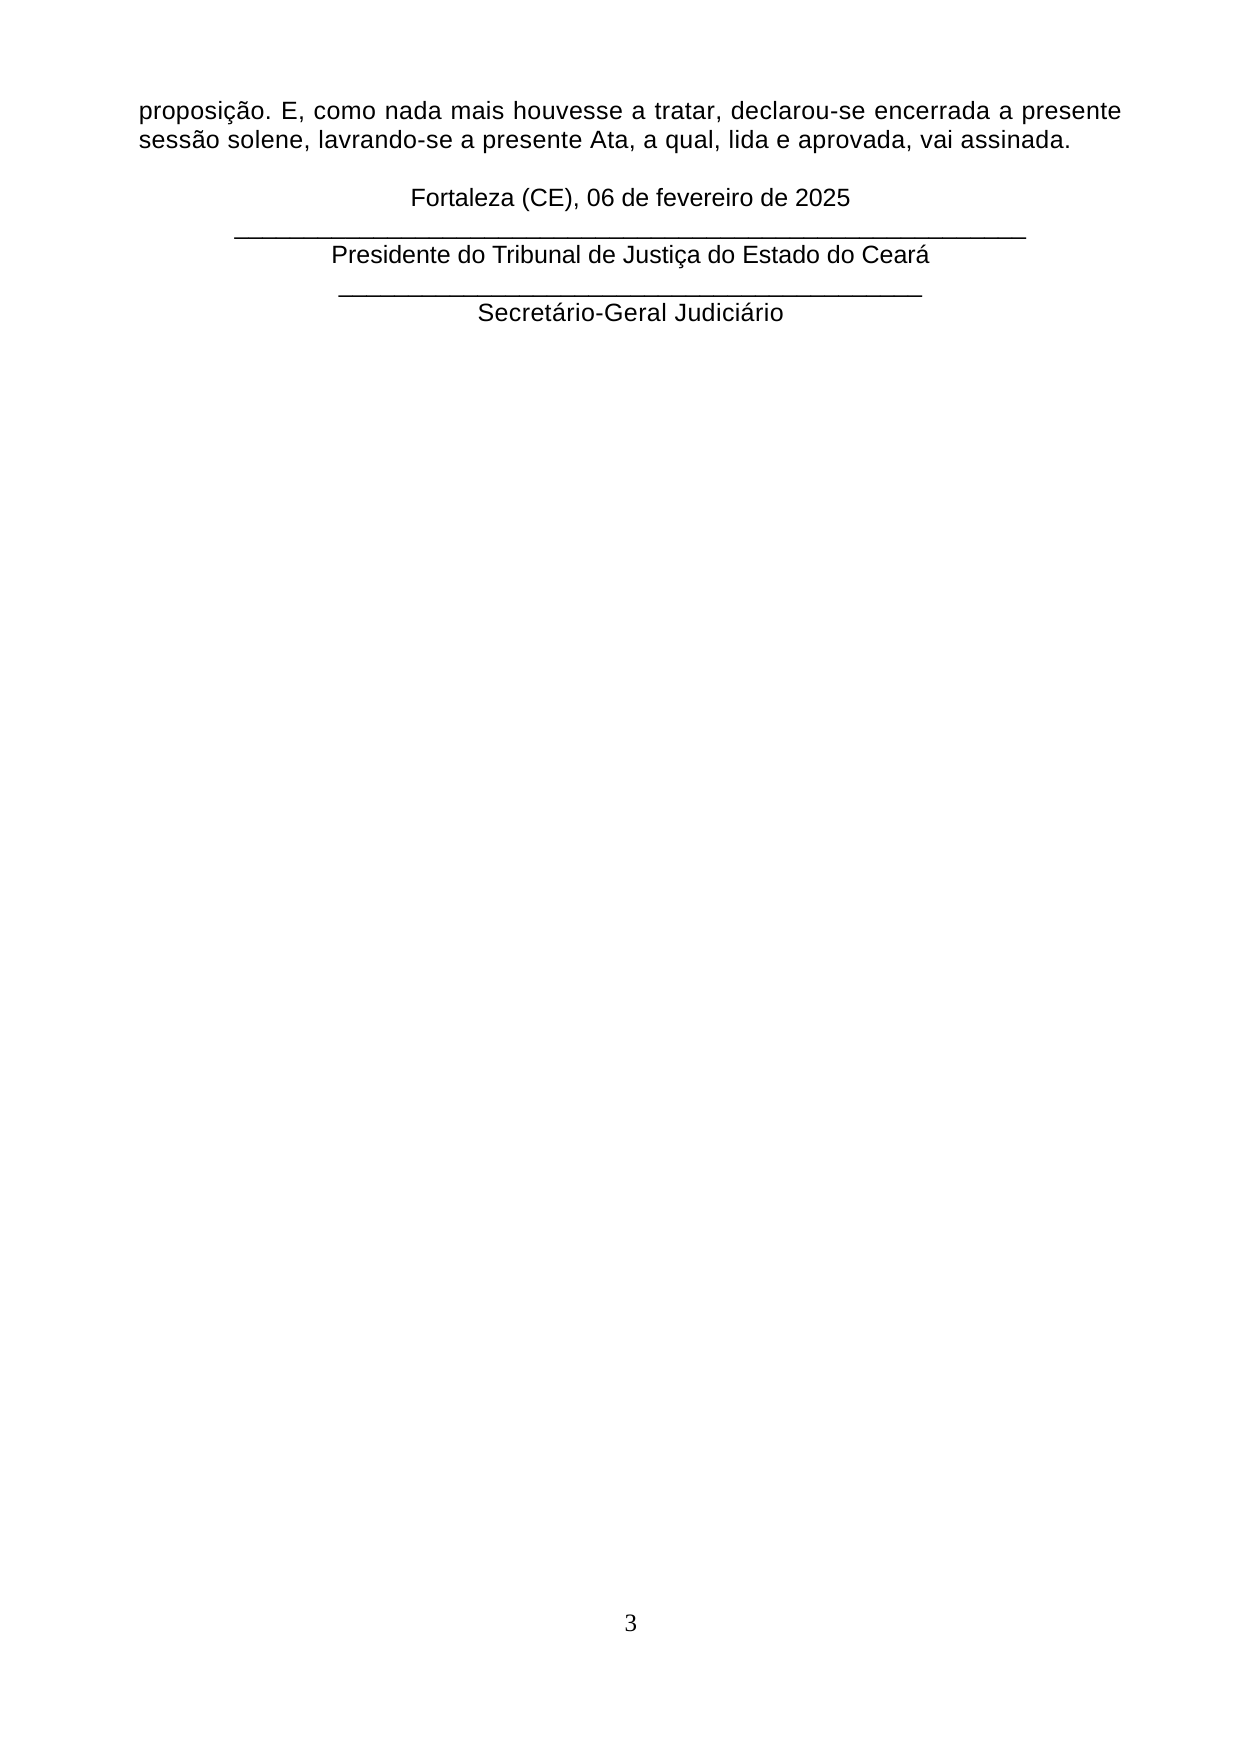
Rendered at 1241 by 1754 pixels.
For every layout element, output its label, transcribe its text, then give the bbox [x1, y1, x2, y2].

text Secretário-Geral Judiciário [138, 298, 1123, 326]
text _________________________________________________________ [138, 211, 1123, 240]
text __________________________________________ [138, 269, 1123, 298]
text Fortaleza (CE), 06 de fevereiro de 2025 [138, 183, 1123, 211]
text proposição. E, como nada mais houvesse a tratar, declarou-se encerrada a presente sessão solene, lavrando-se a presente Ata, a qual, lida e aprovada, vai assinada. [138, 96, 1123, 154]
text Presidente do Tribunal de Justiça do Estado do Ceará [138, 240, 1123, 269]
